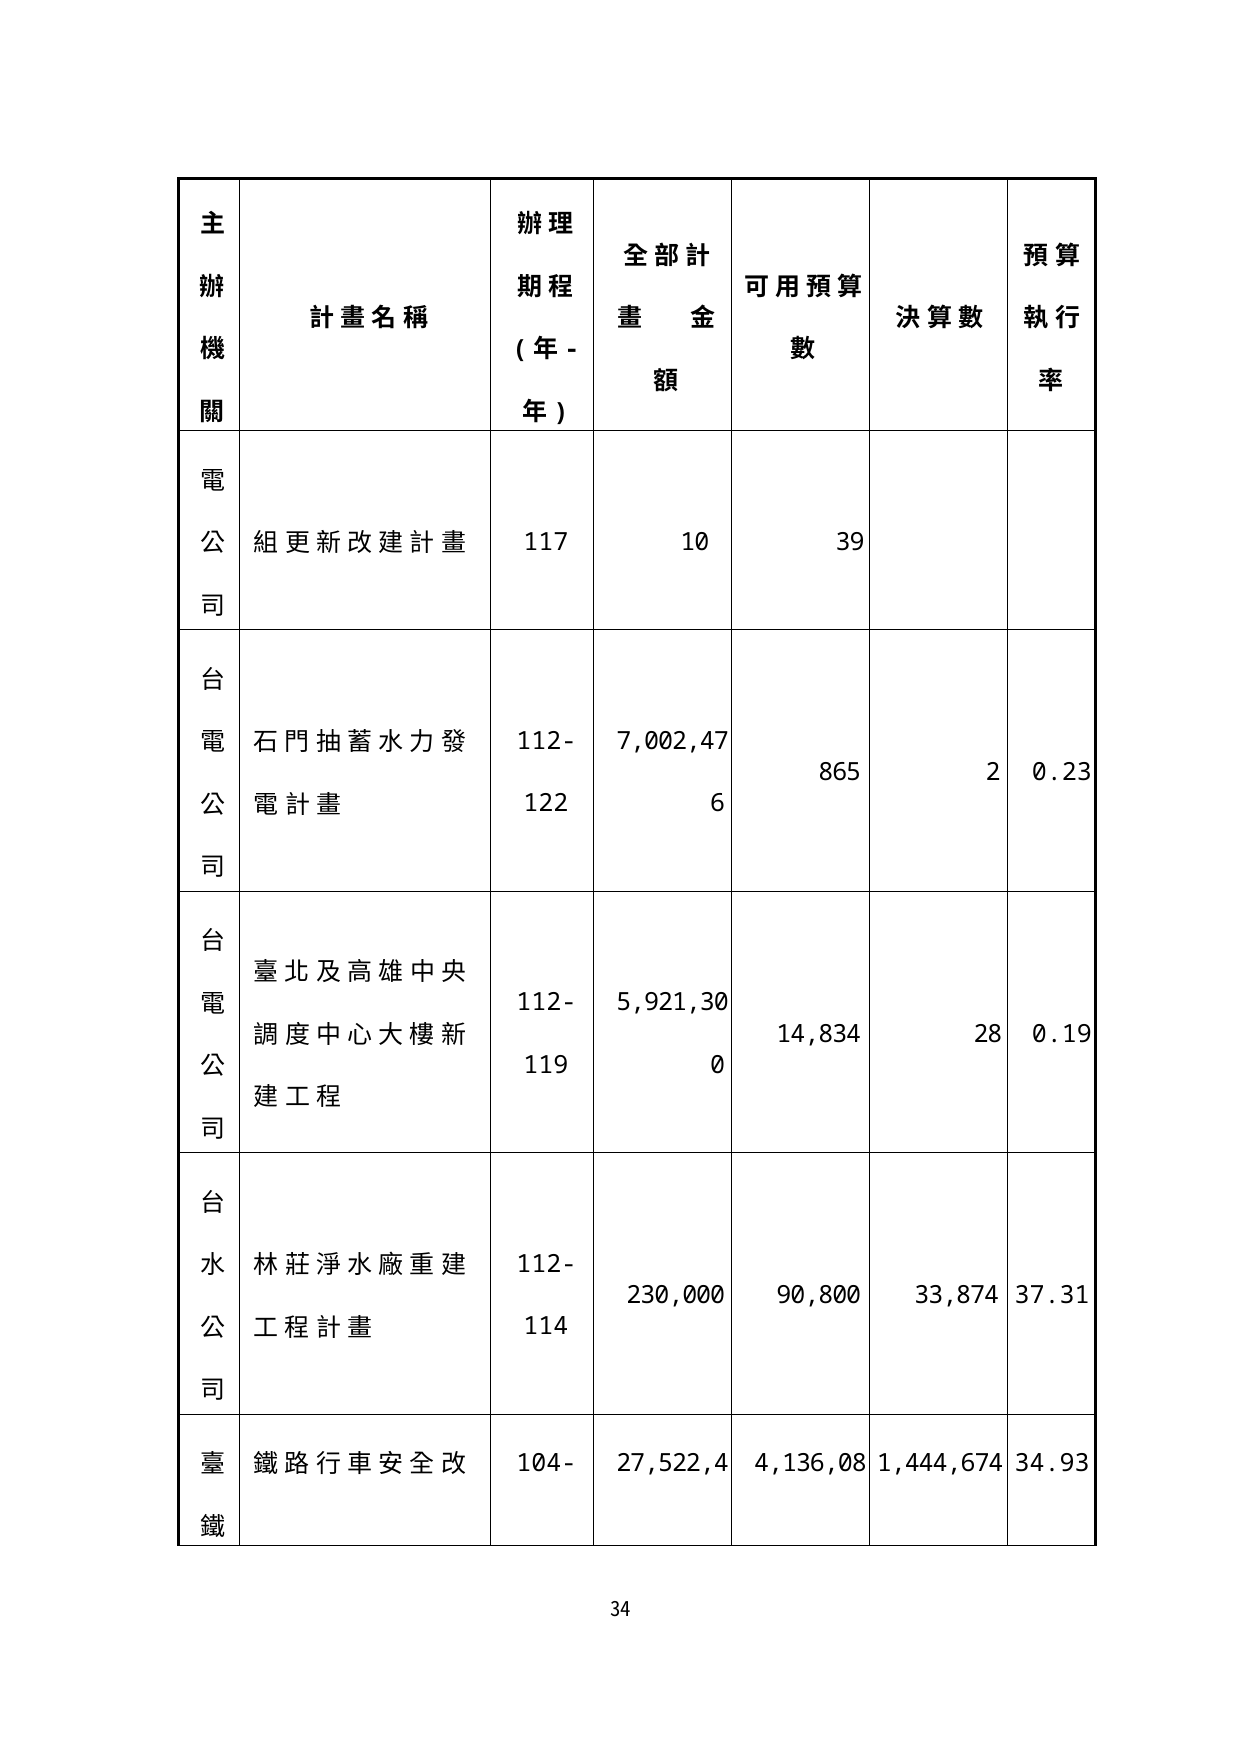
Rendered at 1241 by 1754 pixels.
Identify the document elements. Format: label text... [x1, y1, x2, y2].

table_cell 1,444,674 [870, 1415, 1007, 1545]
table_cell 104- [491, 1415, 593, 1545]
table_cell 34.93 [1008, 1415, 1094, 1545]
table_cell 37.31 [1008, 1153, 1094, 1414]
table_cell 27,522,4 [594, 1415, 731, 1545]
table_cell 7,002,476 [594, 630, 731, 891]
table_cell 117 [491, 431, 593, 629]
table_cell 4,136,08 [732, 1415, 869, 1545]
table_header 計畫名稱 [240, 180, 490, 430]
table_header 辦理期程 (年-年) [491, 180, 593, 430]
table_cell 電公司 [180, 431, 239, 629]
table_header 決算數 [870, 180, 1007, 430]
table_cell 112-114 [491, 1153, 593, 1414]
table_cell 台電公司 [180, 892, 239, 1152]
table_cell 112-119 [491, 892, 593, 1152]
table_cell 0.19 [1008, 892, 1094, 1152]
table_cell 33,874 [870, 1153, 1007, 1414]
table_cell 0.23 [1008, 630, 1094, 891]
table_cell 台水公司 [180, 1153, 239, 1414]
table_header 全部計畫 金額 [594, 180, 731, 430]
table_cell 臺鐵 [180, 1415, 239, 1545]
table_cell 鐵路行車安全改 [240, 1415, 490, 1545]
table_cell 臺北及高雄中央調度中心大樓新建工程 [240, 892, 490, 1152]
table_cell 39 [732, 431, 869, 629]
table_cell 865 [732, 630, 869, 891]
table_cell 14,834 [732, 892, 869, 1152]
table_header 主辦 機關 [180, 180, 239, 430]
table_cell 林莊淨水廠重建工程計畫 [240, 1153, 490, 1414]
table_header 預算執行率 [1008, 180, 1094, 430]
table_cell 組更新改建計畫 [240, 431, 490, 629]
table_cell [870, 431, 1007, 629]
table_cell 5,921,300 [594, 892, 731, 1152]
table_cell 2 [870, 630, 1007, 891]
table_cell 230,000 [594, 1153, 731, 1414]
table_cell 28 [870, 892, 1007, 1152]
table_cell 90,800 [732, 1153, 869, 1414]
table_header 可用預算數 [732, 180, 869, 430]
table_cell 10 [594, 431, 731, 629]
table_cell 台電公司 [180, 630, 239, 891]
table_cell 112-122 [491, 630, 593, 891]
table_cell 石門抽蓄水力發電計畫 [240, 630, 490, 891]
table_cell [1008, 431, 1094, 629]
